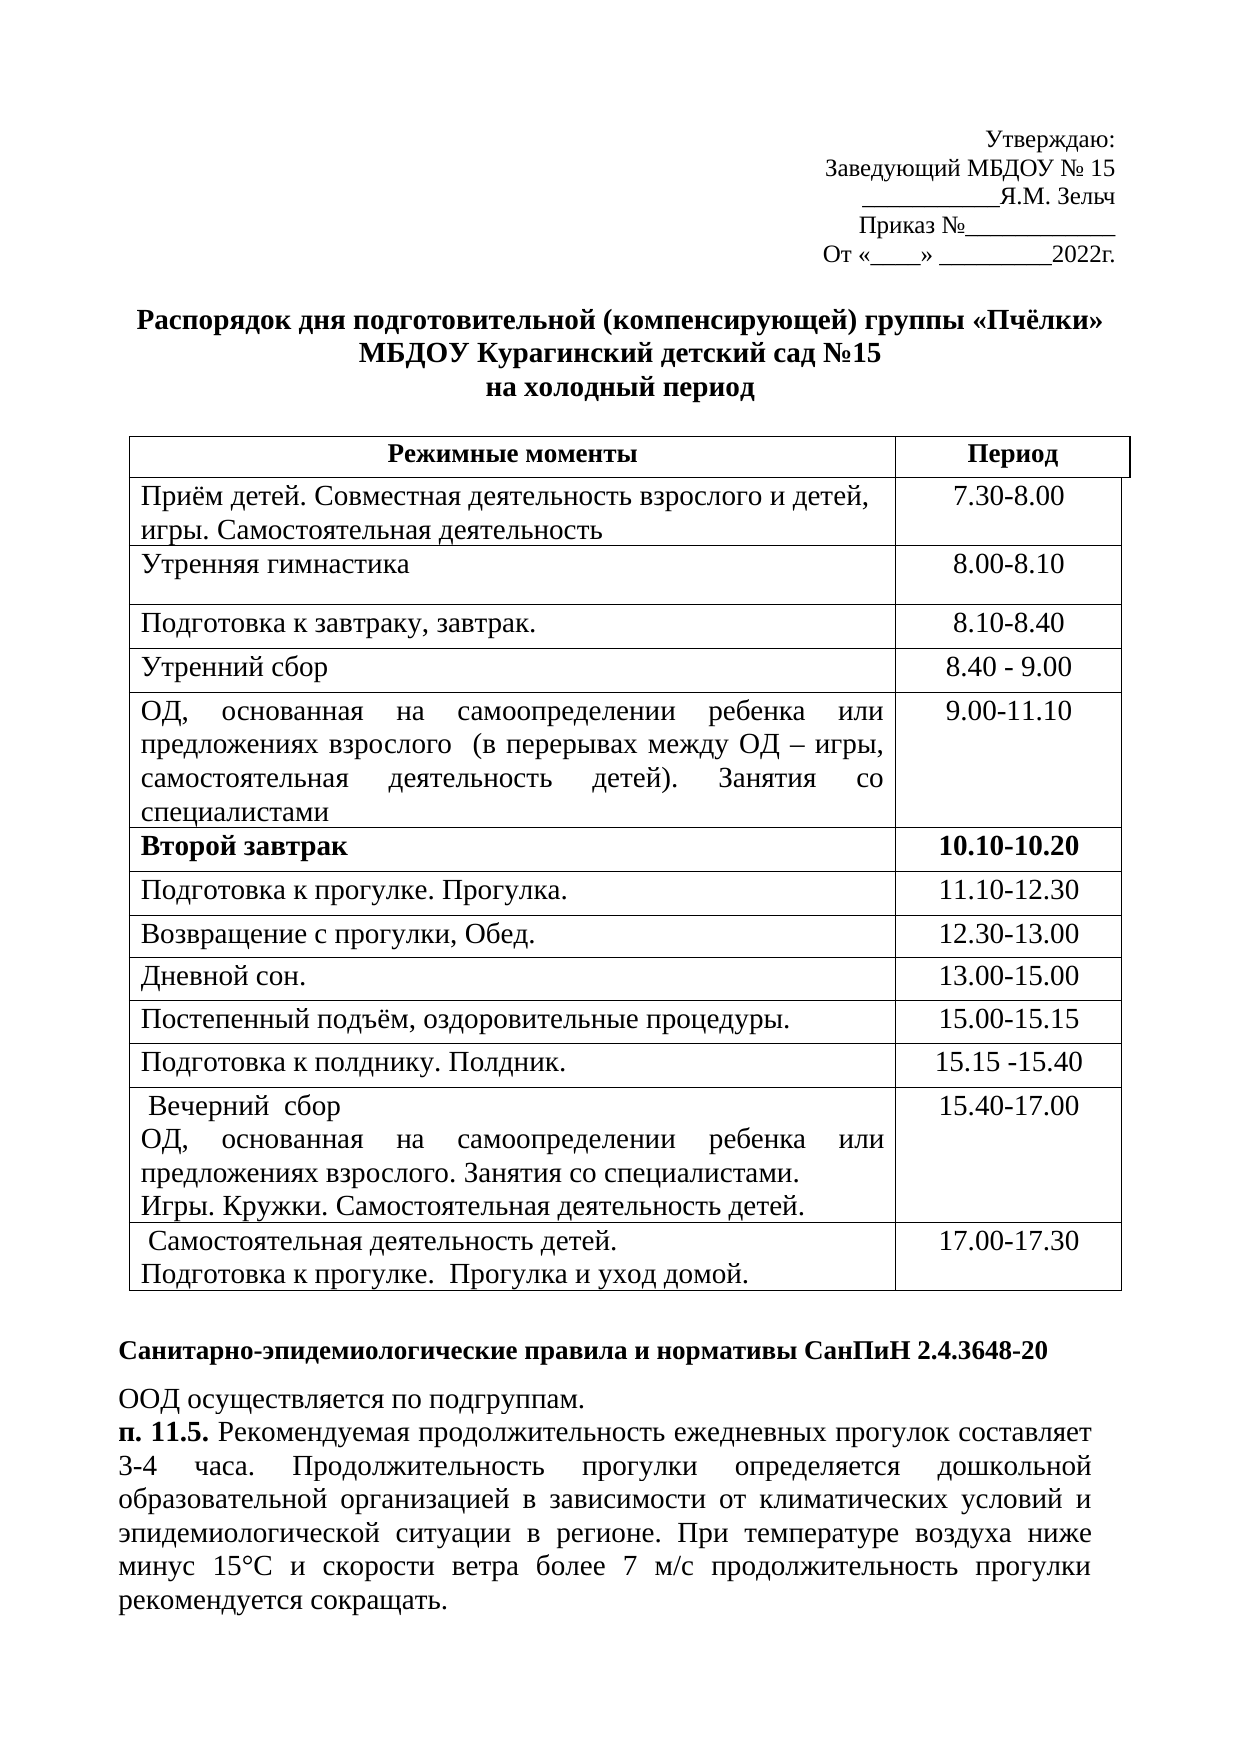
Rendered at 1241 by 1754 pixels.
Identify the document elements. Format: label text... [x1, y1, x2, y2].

text ООД осуществляется по подгруппам. [118, 1381, 1092, 1414]
table_header Утверждаю: Заведующий МБДОУ № 15 ___________Я.М. Зельч Приказ №____________ От «____» _________2022г. [619, 118, 1121, 302]
table_cell [1122, 1000, 1130, 1043]
table_cell [1122, 478, 1130, 545]
table_cell 12.30-13.00 [896, 916, 1121, 957]
text Санитарно-эпидемиологические правила и нормативы СанПиН 2.4.3648-20 [118, 1334, 1092, 1365]
table_cell 11.10-12.30 [896, 872, 1121, 915]
table_cell [1122, 1043, 1130, 1087]
table_cell [1122, 871, 1130, 915]
text на холодный период [118, 369, 1122, 403]
table_cell Утренняя гимнастика [130, 546, 895, 604]
table_cell 15.00-15.15 [896, 1001, 1121, 1043]
table_cell Дневной сон. [130, 958, 895, 1000]
table_cell ОД, основанная на самоопределении ребенка или предложениях взрослого (в перерывах между ОД – игры, самостоятельная деятельность детей). Занятия со специалистами [130, 693, 895, 827]
table_cell [1122, 545, 1130, 604]
table_cell [1122, 915, 1130, 957]
table_cell [1122, 827, 1130, 871]
table_cell 10.10-10.20 [896, 828, 1121, 871]
text МБДОУ Курагинский детский сад №15 [118, 336, 1122, 369]
table_cell 13.00-15.00 [896, 958, 1121, 1000]
table_header [117, 118, 619, 302]
table_cell Подготовка к завтраку, завтрак. [130, 605, 895, 648]
table_header Период [896, 437, 1129, 477]
table_cell 8.10-8.40 [896, 605, 1121, 648]
text п. 11.5. Рекомендуемая продолжительность ежедневных прогулок составляет 3-4 часа. Продолжительность прогулки определяется дошкольной образовательной организацией в зависимости от климатических условий и эпидемиологической ситуации в регионе. При температуре воздуха ниже минус 15°С и скорости ветра более 7 м/с продолжительность прогулки рекомендуется сокращать. [118, 1414, 1092, 1616]
table_cell [1122, 1087, 1130, 1222]
table_cell [1122, 1222, 1130, 1290]
table_cell 9.00-11.10 [896, 693, 1121, 827]
table_cell 15.15 -15.40 [896, 1044, 1121, 1087]
table_cell Постепенный подъём, оздоровительные процедуры. [130, 1001, 895, 1043]
table_cell Подготовка к прогулке. Прогулка. [130, 872, 895, 915]
table_cell Вечерний сбор ОД, основанная на самоопределении ребенка или предложениях взрослого. Занятия со специалистами. Игры. Кружки. Самостоятельная деятельность детей. [130, 1088, 895, 1222]
table_cell 7.30-8.00 [896, 478, 1121, 545]
table_cell [1122, 648, 1130, 692]
table_cell [1122, 692, 1130, 827]
table_header Режимные моменты [130, 437, 895, 477]
table_cell Второй завтрак [130, 828, 895, 871]
table_cell 17.00-17.30 [896, 1223, 1121, 1290]
text Распорядок дня подготовительной (компенсирующей) группы «Пчёлки» [118, 302, 1122, 336]
table_cell Возвращение с прогулки, Обед. [130, 916, 895, 957]
table_cell Подготовка к полднику. Полдник. [130, 1044, 895, 1087]
table_cell 8.40 - 9.00 [896, 649, 1121, 692]
table_cell Приём детей. Совместная деятельность взрослого и детей, игры. Самостоятельная деятельность [130, 478, 895, 545]
table_cell 8.00-8.10 [896, 546, 1121, 604]
table_cell Самостоятельная деятельность детей. Подготовка к прогулке. Прогулка и уход домой. [130, 1223, 895, 1290]
table_cell [1122, 957, 1130, 1000]
table_cell Утренний сбор [130, 649, 895, 692]
table_cell 15.40-17.00 [896, 1088, 1121, 1222]
table_cell [1122, 604, 1130, 648]
